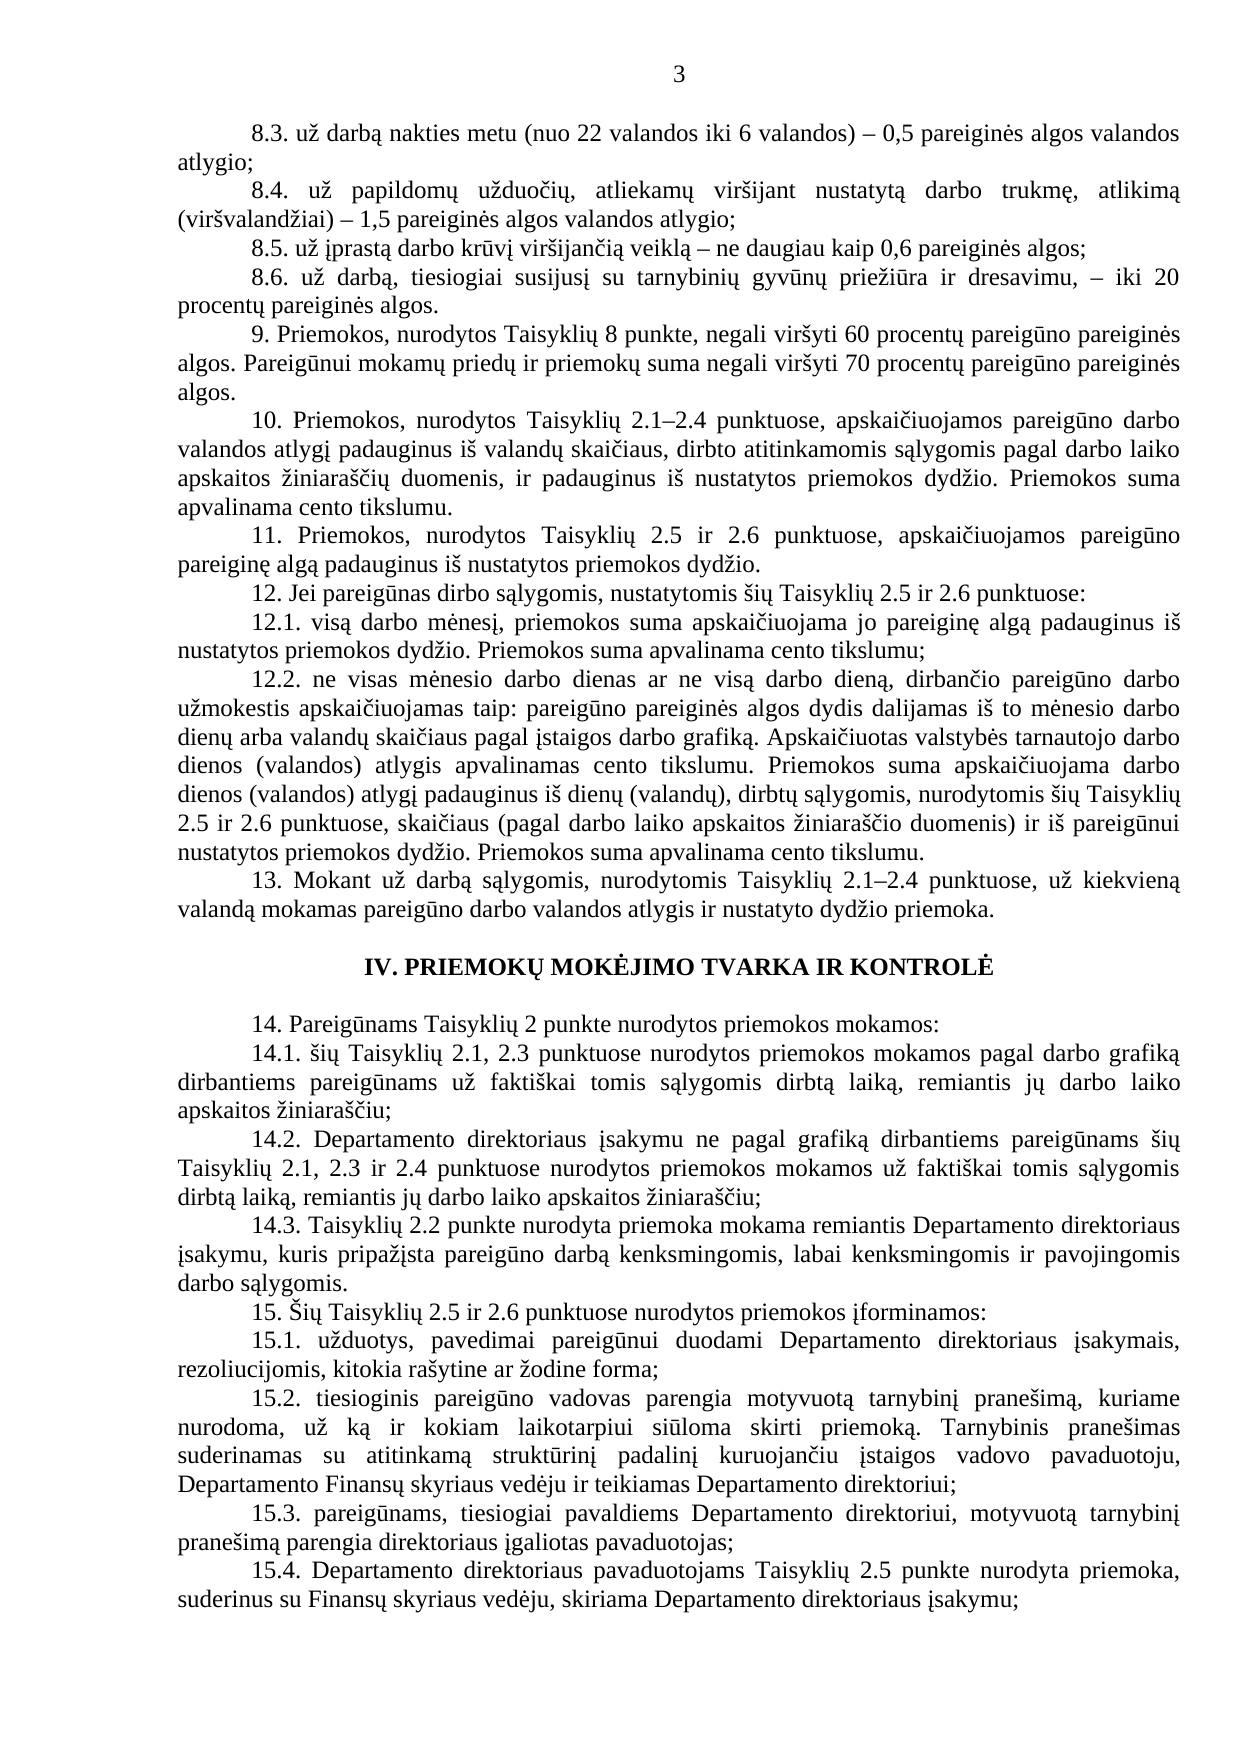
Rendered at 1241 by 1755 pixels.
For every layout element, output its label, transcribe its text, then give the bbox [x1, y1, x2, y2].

text 15.4. Departamento direktoriaus pavaduotojams Taisyklių 2.5 punkte nurodyta priemoka, suderinus su Finansų skyriaus vedėju, skiriama Departamento direktoriaus įsakymu; [177, 1556, 1181, 1613]
text 15. Šių Taisyklių 2.5 ir 2.6 punktuose nurodytos priemokos įforminamos: [177, 1297, 1181, 1326]
text IV. PRIEMOKŲ MOKĖJIMO TVARKA IR KONTROLĖ [177, 952, 1181, 981]
text 14.1. šių Taisyklių 2.1, 2.3 punktuose nurodytos priemokos mokamos pagal darbo grafiką dirbantiems pareigūnams už faktiškai tomis sąlygomis dirbtą laiką, remiantis jų darbo laiko apskaitos žiniaraščiu; [177, 1038, 1181, 1124]
text 14.3. Taisyklių 2.2 punkte nurodyta priemoka mokama remiantis Departamento direktoriaus įsakymu, kuris pripažįsta pareigūno darbą kenksmingomis, labai kenksmingomis ir pavojingomis darbo sąlygomis. [177, 1211, 1181, 1297]
text 15.3. pareigūnams, tiesiogiai pavaldiems Departamento direktoriui, motyvuotą tarnybinį pranešimą parengia direktoriaus įgaliotas pavaduotojas; [177, 1498, 1181, 1556]
text 10. Priemokos, nurodytos Taisyklių 2.1–2.4 punktuose, apskaičiuojamos pareigūno darbo valandos atlygį padauginus iš valandų skaičiaus, dirbto atitinkamomis sąlygomis pagal darbo laiko apskaitos žiniaraščių duomenis, ir padauginus iš nustatytos priemokos dydžio. Priemokos suma apvalinama cento tikslumu. [177, 406, 1181, 521]
text 9. Priemokos, nurodytos Taisyklių 8 punkte, negali viršyti 60 procentų pareigūno pareiginės algos. Pareigūnui mokamų priedų ir priemokų suma negali viršyti 70 procentų pareigūno pareiginės algos. [177, 319, 1181, 406]
text 12.2. ne visas mėnesio darbo dienas ar ne visą darbo dieną, dirbančio pareigūno darbo užmokestis apskaičiuojamas taip: pareigūno pareiginės algos dydis dalijamas iš to mėnesio darbo dienų arba valandų skaičiaus pagal įstaigos darbo grafiką. Apskaičiuotas valstybės tarnautojo darbo dienos (valandos) atlygis apvalinamas cento tikslumu. Priemokos suma apskaičiuojama darbo dienos (valandos) atlygį padauginus iš dienų (valandų), dirbtų sąlygomis, nurodytomis šių Taisyklių 2.5 ir 2.6 punktuose, skaičiaus (pagal darbo laiko apskaitos žiniaraščio duomenis) ir iš pareigūnui nustatytos priemokos dydžio. Priemokos suma apvalinama cento tikslumu. [177, 664, 1181, 866]
text 8.3. už darbą nakties metu (nuo 22 valandos iki 6 valandos) – 0,5 pareiginės algos valandos atlygio; [177, 118, 1181, 176]
text 12.1. visą darbo mėnesį, priemokos suma apskaičiuojama jo pareiginę algą padauginus iš nustatytos priemokos dydžio. Priemokos suma apvalinama cento tikslumu; [177, 607, 1181, 664]
text 15.2. tiesioginis pareigūno vadovas parengia motyvuotą tarnybinį pranešimą, kuriame nurodoma, už ką ir kokiam laikotarpiui siūloma skirti priemoką. Tarnybinis pranešimas suderinamas su atitinkamą struktūrinį padalinį kuruojančiu įstaigos vadovo pavaduotoju, Departamento Finansų skyriaus vedėju ir teikiamas Departamento direktoriui; [177, 1383, 1181, 1498]
text 14. Pareigūnams Taisyklių 2 punkte nurodytos priemokos mokamos: [177, 1009, 1181, 1038]
text 8.6. už darbą, tiesiogiai susijusį su tarnybinių gyvūnų priežiūra ir dresavimu, – iki 20 procentų pareiginės algos. [177, 262, 1181, 319]
text 11. Priemokos, nurodytos Taisyklių 2.5 ir 2.6 punktuose, apskaičiuojamos pareigūno pareiginę algą padauginus iš nustatytos priemokos dydžio. [177, 521, 1181, 578]
text 8.4. už papildomų užduočių, atliekamų viršijant nustatytą darbo trukmę, atlikimą (viršvalandžiai) – 1,5 pareiginės algos valandos atlygio; [177, 176, 1181, 233]
text 8.5. už įprastą darbo krūvį viršijančią veiklą – ne daugiau kaip 0,6 pareiginės algos; [177, 233, 1181, 262]
text 15.1. užduotys, pavedimai pareigūnui duodami Departamento direktoriaus įsakymais, rezoliucijomis, kitokia rašytine ar žodine forma; [177, 1326, 1181, 1383]
text 12. Jei pareigūnas dirbo sąlygomis, nustatytomis šių Taisyklių 2.5 ir 2.6 punktuose: [177, 578, 1181, 607]
text 13. Mokant už darbą sąlygomis, nurodytomis Taisyklių 2.1–2.4 punktuose, už kiekvieną valandą mokamas pareigūno darbo valandos atlygis ir nustatyto dydžio priemoka. [177, 866, 1181, 923]
text 14.2. Departamento direktoriaus įsakymu ne pagal grafiką dirbantiems pareigūnams šių Taisyklių 2.1, 2.3 ir 2.4 punktuose nurodytos priemokos mokamos už faktiškai tomis sąlygomis dirbtą laiką, remiantis jų darbo laiko apskaitos žiniaraščiu; [177, 1124, 1181, 1211]
